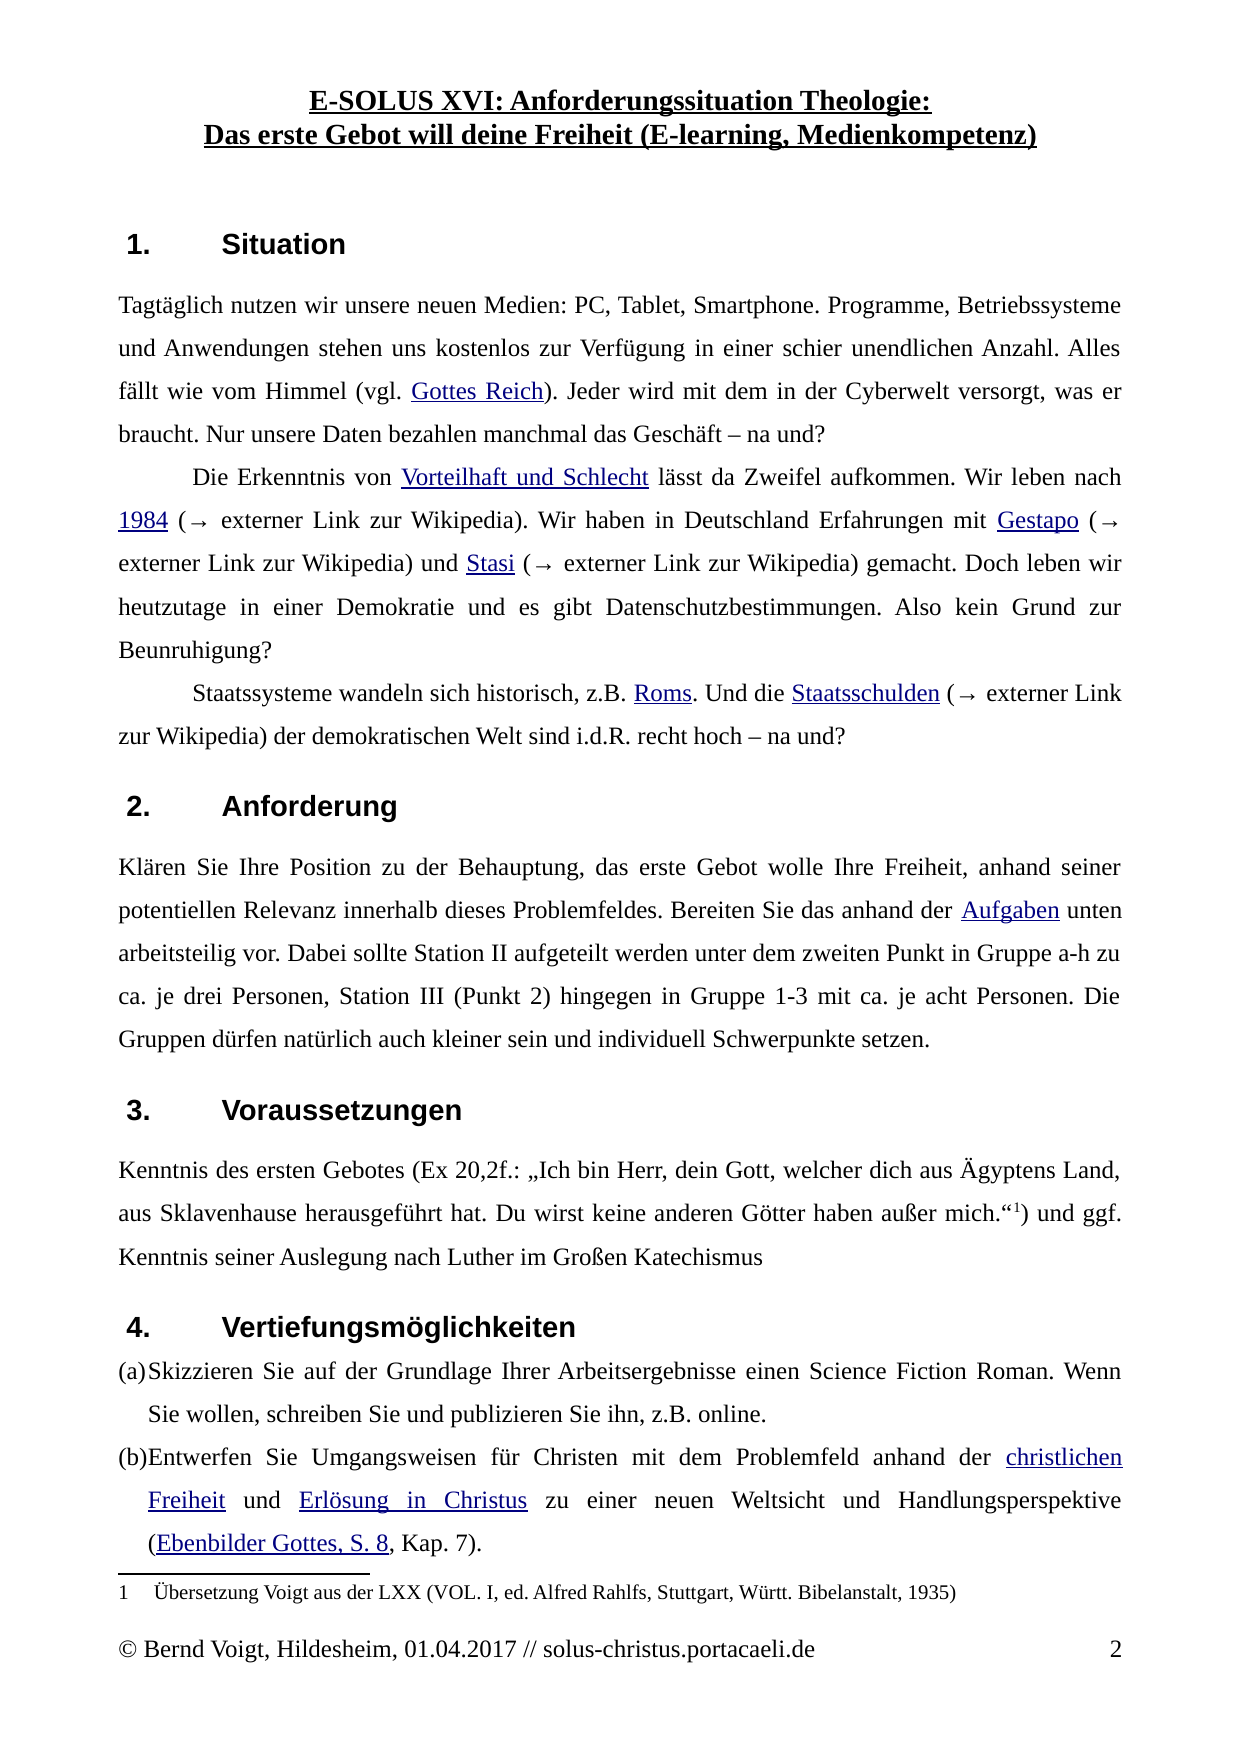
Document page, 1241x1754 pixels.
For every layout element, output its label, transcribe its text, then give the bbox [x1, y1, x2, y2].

subtitle Vertiefungsmöglichkeiten [118, 1310, 1122, 1343]
text Staatssysteme wandeln sich historisch, z.B. Roms. Und die Staatsschulden (→ externer Link zur Wikipedia) der demokratischen Welt sind i.d.R. recht hoch – na und? [118, 678, 1122, 750]
text Kenntnis des ersten Gebotes (Ex 20,2f.: „Ich bin Herr, dein Gott, welcher dich aus Ägyptens Land, aus Sklavenhause herausgeführt hat. Du wirst keine anderen Götter haben außer mich.“) und ggf. Kenntnis seiner Auslegung nach Luther im Großen Katechismus [118, 1155, 1122, 1270]
list Entwerfen Sie Umgangsweisen für Christen mit dem Problemfeld anhand der christlichen Freiheit und Erlösung in Christus zu einer neuen Weltsicht und Handlungsperspektive (Ebenbilder Gottes, S. 8, Kap. 7). [118, 1442, 1122, 1557]
text Tagtäglich nutzen wir unsere neuen Medien: PC, Tablet, Smartphone. Programme, Betriebssysteme und Anwendungen stehen uns kostenlos zur Verfügung in einer schier unendlichen Anzahl. Alles fällt wie vom Himmel (vgl. Gottes Reich). Jeder wird mit dem in der Cyberwelt versorgt, was er braucht. Nur unsere Daten bezahlen manchmal das Geschäft – na und? [118, 290, 1122, 448]
list Skizzieren Sie auf der Grundlage Ihrer Arbeitsergebnisse einen Science Fiction Roman. Wenn Sie wollen, schreiben Sie und publizieren Sie ihn, z.B. online. [118, 1356, 1122, 1428]
subtitle Voraussetzungen [118, 1092, 1122, 1126]
subtitle Anforderung [118, 789, 1122, 823]
text Klären Sie Ihre Position zu der Behauptung, das erste Gebot wolle Ihre Freiheit, anhand seiner potentiellen Relevanz innerhalb dieses Problemfeldes. Bereiten Sie das anhand der Aufgaben unten arbeitsteilig vor. Dabei sollte Station II aufgeteilt werden unter dem zweiten Punkt in Gruppe a-h zu ca. je drei Personen, Station III (Punkt 2) hingegen in Gruppe 1-3 mit ca. je acht Personen. Die Gruppen dürfen natürlich auch kleiner sein und individuell Schwerpunkte setzen. [118, 852, 1122, 1053]
subtitle Situation [118, 227, 1122, 260]
text Übersetzung Voigt aus der LXX (VOL. I, ed. Alfred Rahlfs, Stuttgart, Württ. Bibelanstalt, 1935) [118, 1580, 1122, 1604]
text Die Erkenntnis von Vorteilhaft und Schlecht lässt da Zweifel aufkommen. Wir leben nach 1984 (→ externer Link zur Wikipedia). Wir haben in Deutschland Erfahrungen mit Gestapo (→ externer Link zur Wikipedia) und Stasi (→ externer Link zur Wikipedia) gemacht. Doch leben wir heutzutage in einer Demokratie und es gibt Datenschutzbestimmungen. Also kein Grund zur Beunruhigung? [118, 462, 1122, 663]
